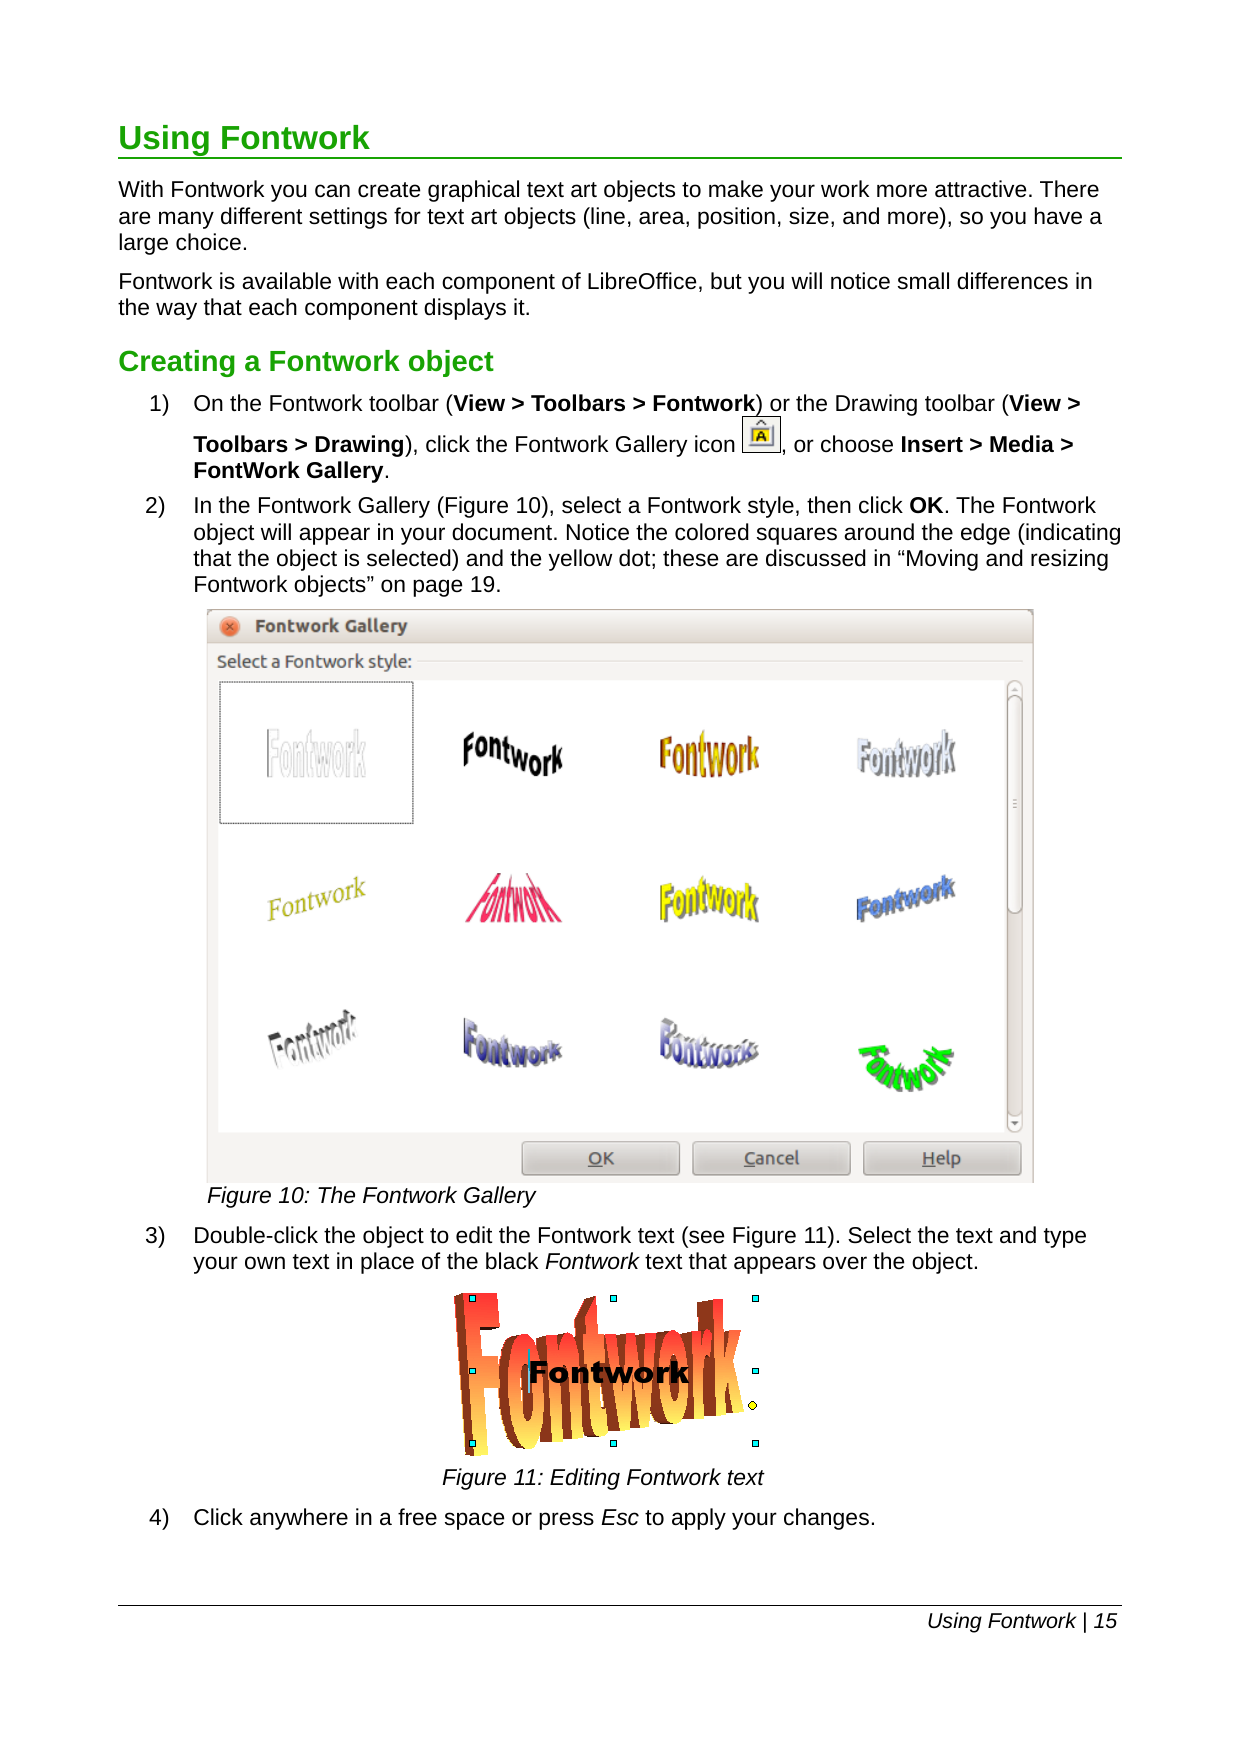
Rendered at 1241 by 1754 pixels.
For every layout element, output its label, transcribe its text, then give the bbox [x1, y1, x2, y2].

subtitle Using Fontwork [118, 118, 1122, 157]
picture [743, 417, 780, 452]
text With Fontwork you can create graphical text art objects to make your work more attractive. There are many different settings for text art objects (line, area, position, size, and more), so you have a large choice. [118, 176, 1122, 255]
subtitle Creating a Fontwork object [118, 344, 1122, 378]
picture [206, 609, 1034, 1183]
list In the Fontwork Gallery (Figure 10), select a Fontwork style, then click OK. The Fontwork object will appear in your document. Notice the colored squares around the edge (indicating that the object is selected) and the yellow dot; these are discussed in “Moving and resizing Fontwork objects” on page 19. [165, 492, 1122, 597]
text Figure 10: The Fontwork Gallery [207, 1183, 1033, 1209]
picture [441, 1286, 776, 1464]
list On the Fontwork toolbar (View > Toolbars > Fontwork) or the Drawing toolbar (View > Toolbars > Drawing), click the Fontwork Gallery icon , or choose Insert > Media > FontWork Gallery. [169, 389, 1122, 483]
text Fontwork is available with each component of LibreOffice, but you will notice small differences in the way that each component displays it. [118, 268, 1122, 321]
list Double-click the object to edit the Fontwork text (see Figure 11). Select the text and type your own text in place of the black Fontwork text that appears over the object. [165, 1222, 1122, 1275]
list Click anywhere in a free space or press Esc to apply your changes. [169, 1504, 1122, 1530]
text Figure 11: Editing Fontwork text [442, 1464, 798, 1490]
